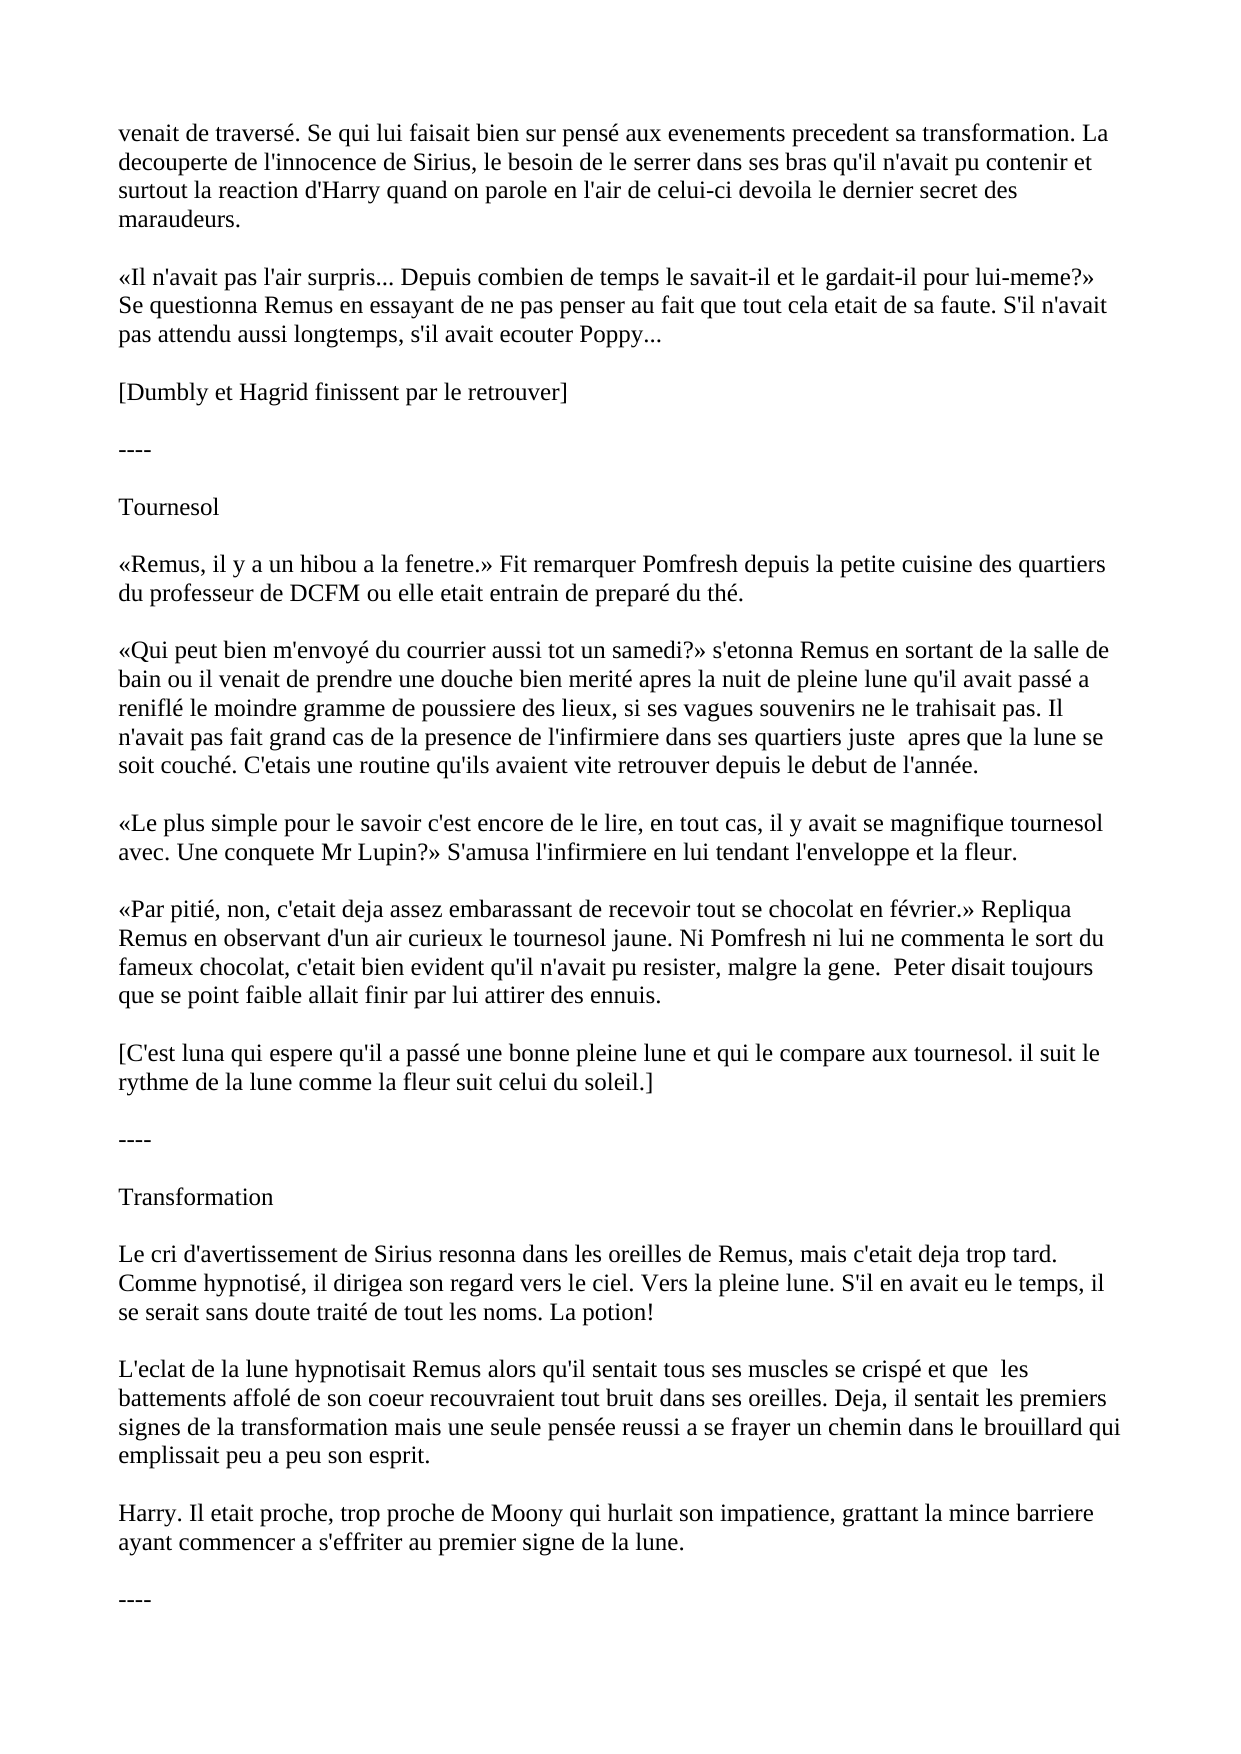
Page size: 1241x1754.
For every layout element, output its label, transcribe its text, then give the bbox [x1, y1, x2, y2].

text «Il n'avait pas l'air surpris... Depuis combien de temps le savait-il et le gardait-il pour lui-meme?» Se questionna Remus en essayant de ne pas penser au fait que tout cela etait de sa faute. S'il n'avait pas attendu aussi longtemps, s'il avait ecouter Poppy... [118, 262, 1122, 348]
text Le cri d'avertissement de Sirius resonna dans les oreilles de Remus, mais c'etait deja trop tard. Comme hypnotisé, il dirigea son regard vers le ciel. Vers la pleine lune. S'il en avait eu le temps, il se serait sans doute traité de tout les noms. La potion! [118, 1239, 1122, 1326]
text «Qui peut bien m'envoyé du courrier aussi tot un samedi?» s'etonna Remus en sortant de la salle de bain ou il venait de prendre une douche bien merité apres la nuit de pleine lune qu'il avait passé a reniflé le moindre gramme de poussiere des lieux, si ses vagues souvenirs ne le trahisait pas. Il n'avait pas fait grand cas de la presence de l'infirmiere dans ses quartiers juste apres que la lune se soit couché. C'etais une routine qu'ils avaient vite retrouver depuis le debut de l'année. [118, 636, 1122, 779]
text venait de traversé. Se qui lui faisait bien sur pensé aux evenements precedent sa transformation. La decouperte de l'innocence de Sirius, le besoin de le serrer dans ses bras qu'il n'avait pu contenir et surtout la reaction d'Harry quand on parole en l'air de celui-ci devoila le dernier secret des maraudeurs. [118, 118, 1122, 233]
text Tournesol [118, 492, 1122, 521]
text «Par pitié, non, c'etait deja assez embarassant de recevoir tout se chocolat en février.» Repliqua Remus en observant d'un air curieux le tournesol jaune. Ni Pomfresh ni lui ne commenta le sort du fameux chocolat, c'etait bien evident qu'il n'avait pu resister, malgre la gene. Peter disait toujours que se point faible allait finir par lui attirer des ennuis. [118, 894, 1122, 1009]
text L'eclat de la lune hypnotisait Remus alors qu'il sentait tous ses muscles se crispé et que les battements affolé de son coeur recouvraient tout bruit dans ses oreilles. Deja, il sentait les premiers signes de la transformation mais une seule pensée reussi a se frayer un chemin dans le brouillard qui emplissait peu a peu son esprit. [118, 1354, 1122, 1469]
text «Remus, il y a un hibou a la fenetre.» Fit remarquer Pomfresh depuis la petite cuisine des quartiers du professeur de DCFM ou elle etait entrain de preparé du thé. [118, 549, 1122, 607]
text Harry. Il etait proche, trop proche de Moony qui hurlait son impatience, grattant la mince barriere ayant commencer a s'effriter au premier signe de la lune. [118, 1498, 1122, 1556]
text «Le plus simple pour le savoir c'est encore de le lire, en tout cas, il y avait se magnifique tournesol avec. Une conquete Mr Lupin?» S'amusa l'infirmiere en lui tendant l'enveloppe et la fleur. [118, 808, 1122, 866]
text ---- [118, 1124, 1122, 1153]
text [Dumbly et Hagrid finissent par le retrouver] [118, 377, 1122, 406]
text ---- [118, 434, 1122, 463]
text ---- [118, 1584, 1122, 1613]
text [C'est luna qui espere qu'il a passé une bonne pleine lune et qui le compare aux tournesol. il suit le rythme de la lune comme la fleur suit celui du soleil.] [118, 1038, 1122, 1096]
text Transformation [118, 1182, 1122, 1211]
